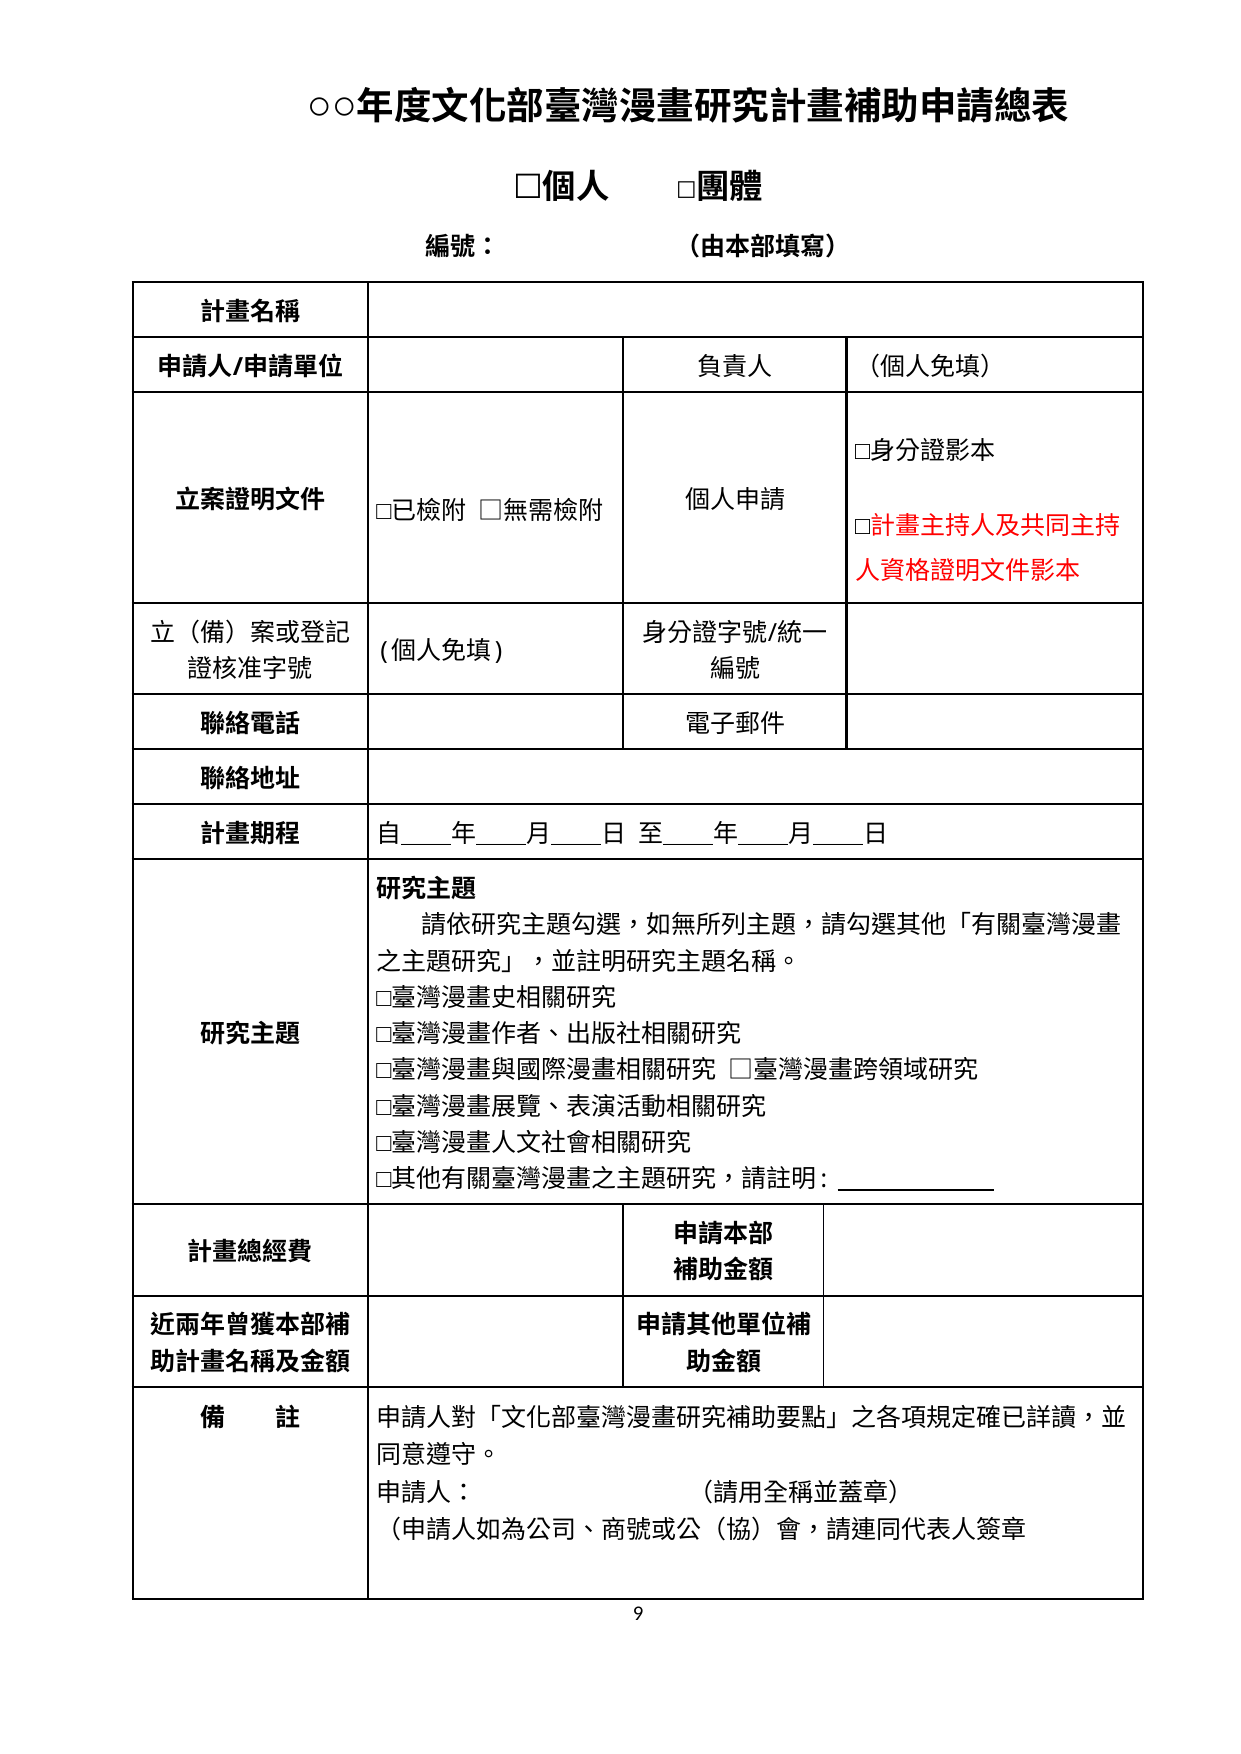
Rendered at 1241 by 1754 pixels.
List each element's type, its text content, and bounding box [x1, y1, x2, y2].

table_cell (個人免填) [369, 604, 622, 693]
table_cell [824, 1297, 1142, 1386]
table_cell 聯絡地址 [134, 750, 367, 803]
table_header [369, 283, 1142, 336]
table_cell 申請人/申請單位 [134, 338, 367, 391]
table_cell 負責人 [624, 338, 845, 391]
table_cell 研究主題 [134, 860, 367, 1203]
table_cell 個人申請 [624, 393, 845, 602]
table_cell [369, 1205, 622, 1294]
table_cell 聯絡電話 [134, 695, 367, 748]
table_cell [369, 750, 1142, 803]
table_cell 研究主題 請依研究主題勾選，如無所列主題，請勾選其他「有關臺灣漫畫之主題研究」，並註明研究主題名稱。 □臺灣漫畫史相關研究 □臺灣漫畫作者、出版社相關研究 □臺灣漫畫與國際漫畫相關研究 □臺灣漫畫跨領域研究 □臺灣漫畫展覽、表演活動相關研究 □臺灣漫畫人文社會相關研究 □其他有關臺灣漫畫之主題研究，請註明: [369, 860, 1142, 1203]
table_cell 自＿＿年＿＿月＿＿日 至＿＿年＿＿月＿＿日 [369, 805, 1142, 858]
table_cell 備 註 [134, 1388, 367, 1598]
table_cell [369, 338, 622, 391]
table_cell [848, 604, 1142, 693]
table_cell □身分證影本 □計畫主持人及共同主持人資格證明文件影本 [848, 393, 1142, 602]
table_header 計畫名稱 [134, 283, 367, 336]
table_cell （個人免填） [848, 338, 1142, 391]
table_cell 申請其他單位補助金額 [624, 1297, 823, 1386]
table_cell 申請本部 補助金額 [624, 1205, 823, 1294]
table_cell 身分證字號/統一編號 [624, 604, 845, 693]
table_cell 近兩年曾獲本部補助計畫名稱及金額 [134, 1297, 367, 1386]
text ○○年度文化部臺灣漫畫研究計畫補助申請總表 [183, 75, 1092, 132]
table_cell 電子郵件 [624, 695, 845, 748]
table_cell [824, 1205, 1142, 1294]
table_cell [369, 695, 622, 748]
table_cell 計畫期程 [134, 805, 367, 858]
table_cell 立案證明文件 [134, 393, 367, 602]
table_cell [848, 695, 1142, 748]
table_cell 立（備）案或登記證核准字號 [134, 604, 367, 693]
table_cell [369, 1297, 622, 1386]
text ☐個人 ☐團體 編號： （由本部填寫） [183, 160, 1092, 263]
table_cell 申請人對「文化部臺灣漫畫研究補助要點」之各項規定確已詳讀，並同意遵守。 申請人： （請用全稱並蓋章） （申請人如為公司、商號或公（協）會，請連同代表人簽章 [369, 1388, 1142, 1598]
table_cell □已檢附 □無需檢附 [369, 393, 622, 602]
table_cell 計畫總經費 [134, 1205, 367, 1294]
